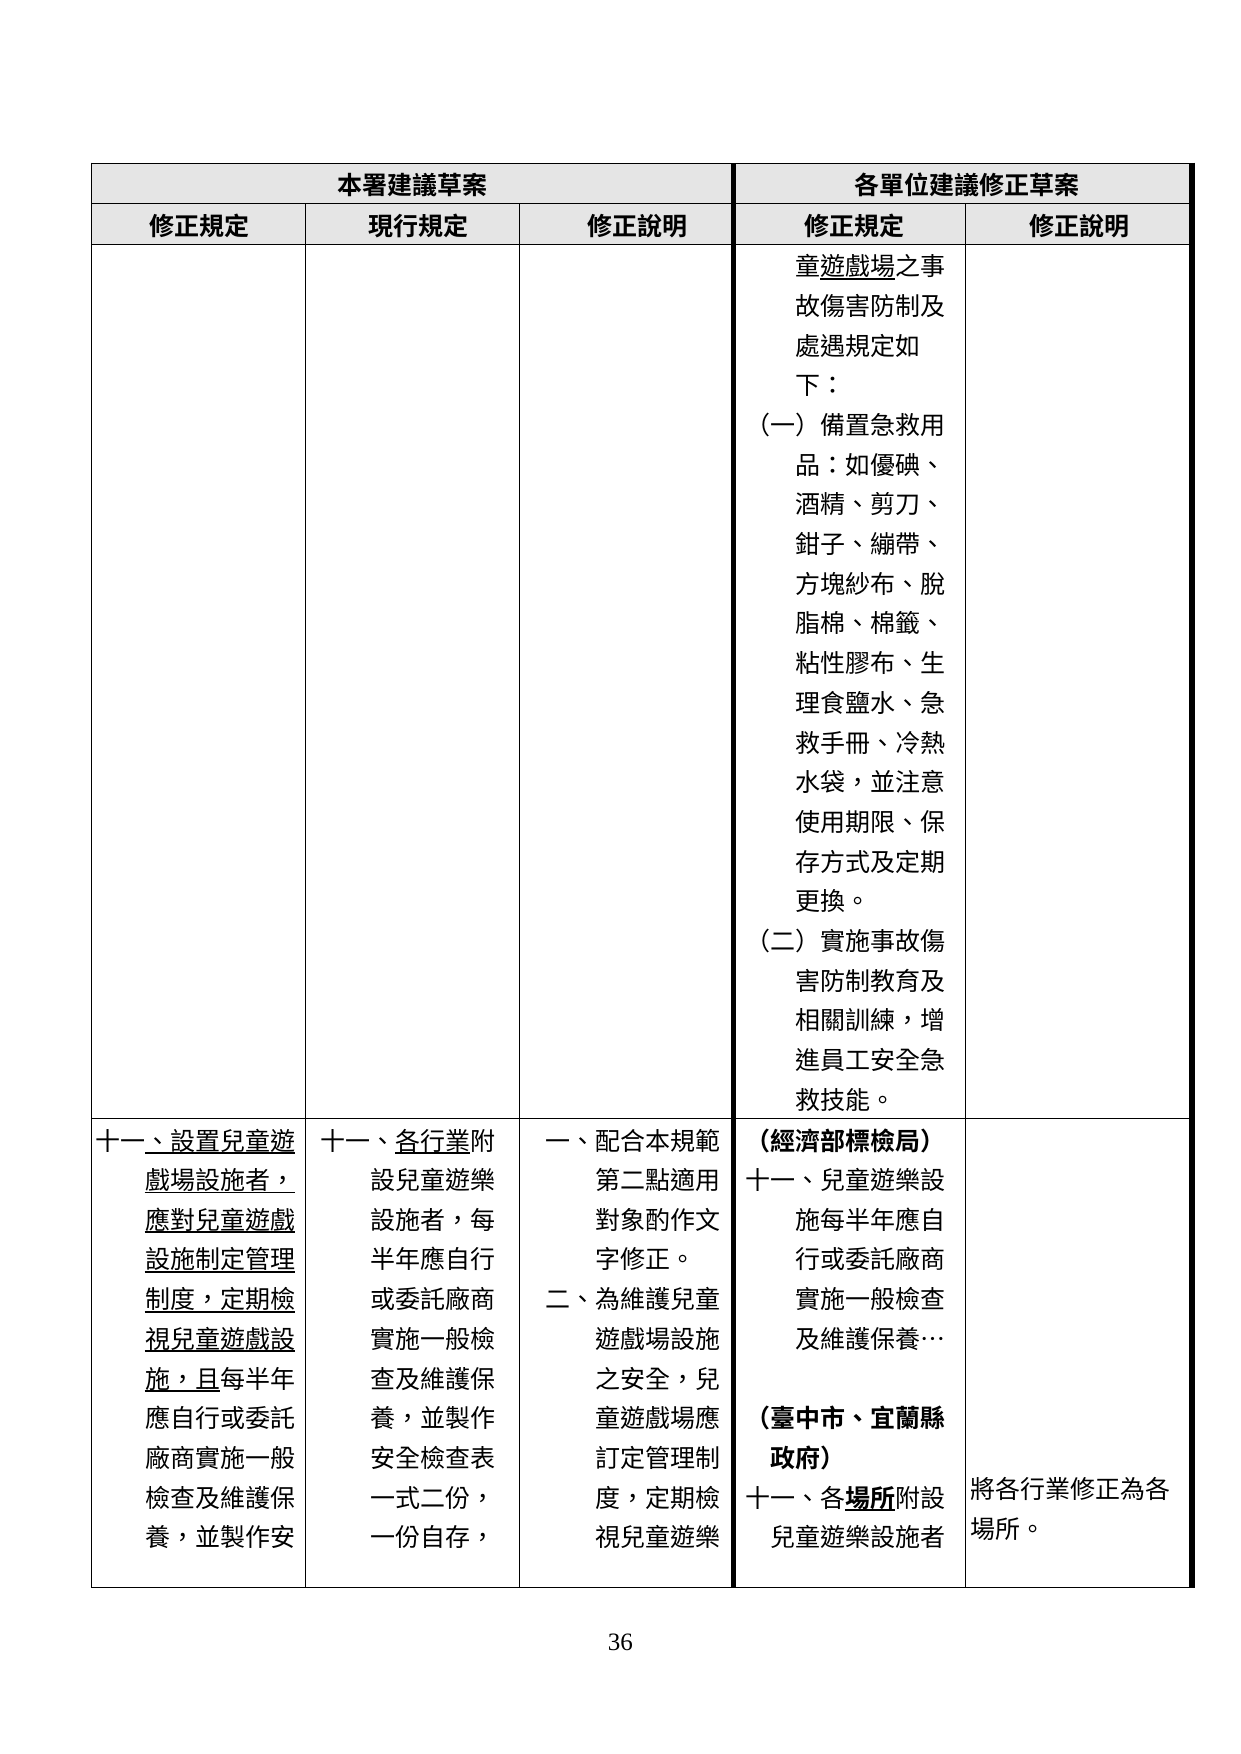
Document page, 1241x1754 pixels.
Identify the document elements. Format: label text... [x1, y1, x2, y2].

table_cell 修正說明 [966, 204, 1189, 244]
table_cell 將各行業修正為各場所。 [966, 1119, 1189, 1587]
table_cell [92, 245, 305, 1118]
table_cell [966, 245, 1189, 1118]
table_cell （經濟部標檢局） 十一、兒童遊樂設施每半年應自行或委託廠商實施一般檢查及維護保養… （臺中市、宜蘭縣政府） 十一、各場所附設兒童遊樂設施者 [736, 1119, 965, 1587]
table_cell 一、配合本規範第二點適用對象酌作文字修正。 二、為維護兒童遊戲場設施之安全，兒童遊戲場應訂定管理制度，定期檢視兒童遊樂 [520, 1119, 731, 1587]
table_cell 修正規定 [92, 204, 305, 244]
table_cell 十一、各行業附設兒童遊樂設施者，每半年應自行或委託廠商實施一般檢查及維護保養，並製作安全檢查表一式二份，一份自存， [306, 1119, 519, 1587]
table_cell 修正規定 [736, 204, 965, 244]
table_header 各單位建議修正草案 [736, 164, 1189, 203]
table_cell 修正說明 [520, 204, 731, 244]
table_header 本署建議草案 [92, 164, 731, 203]
table_cell 童遊戲場之事故傷害防制及處遇規定如下： （一）備置急救用品：如優碘、酒精、剪刀、鉗子、繃帶、方塊紗布、脫脂棉、棉籤、粘性膠布、生理食鹽水、急救手冊、冷熱水袋，並注意使用期限、保存方式及定期更換。 （二）實施事故傷害防制教育及相關訓練，增進員工安全急救技能。 [736, 245, 965, 1118]
table_cell [306, 245, 519, 1118]
table_cell 現行規定 [306, 204, 519, 244]
table_cell 十一、設置兒童遊戲場設施者，應對兒童遊戲設施制定管理制度，定期檢視兒童遊戲設施，且每半年應自行或委託廠商實施一般檢查及維護保養，並製作安 [92, 1119, 305, 1587]
table_cell [520, 245, 731, 1118]
